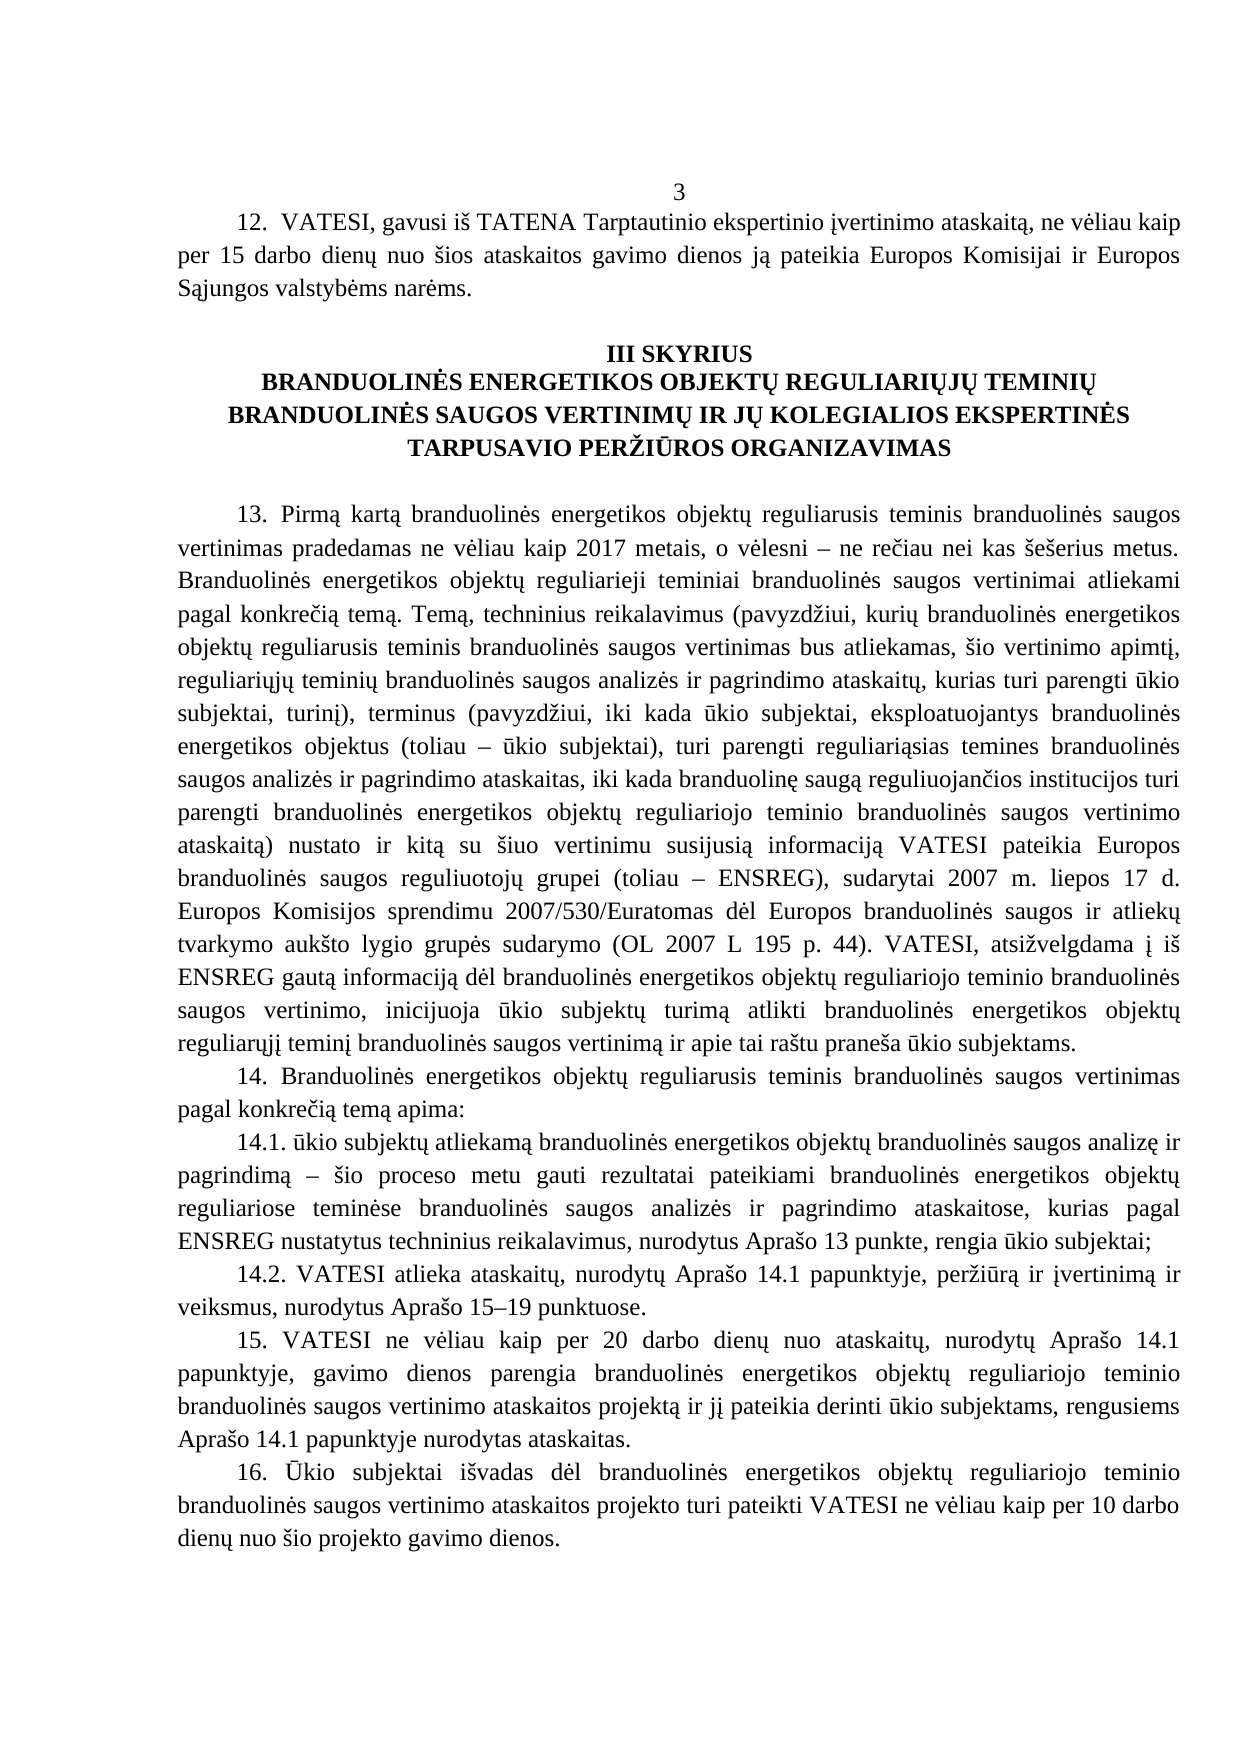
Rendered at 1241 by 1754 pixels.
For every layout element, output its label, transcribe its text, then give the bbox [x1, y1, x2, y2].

text 14. Branduolinės energetikos objektų reguliarusis teminis branduolinės saugos vertinimas pagal konkrečią temą apima: [177, 1061, 1181, 1123]
text 16. Ūkio subjektai išvadas dėl branduolinės energetikos objektų reguliariojo teminio branduolinės saugos vertinimo ataskaitos projekto turi pateikti VATESI ne vėliau kaip per 10 darbo dienų nuo šio projekto gavimo dienos. [177, 1457, 1181, 1552]
text iII SKYRIUS [177, 339, 1181, 367]
text 12. VATESI, gavusi iš TATENA Tarptautinio ekspertinio įvertinimo ataskaitą, ne vėliau kaip per 15 darbo dienų nuo šios ataskaitos gavimo dienos ją pateikia Europos Komisijai ir Europos Sąjungos valstybėms narėms. [177, 207, 1181, 301]
text 14.1. ūkio subjektų atliekamą branduolinės energetikos objektų branduolinės saugos analizę ir pagrindimą – šio proceso metu gauti rezultatai pateikiami branduolinės energetikos objektų reguliariose teminėse branduolinės saugos analizės ir pagrindimo ataskaitose, kurias pagal ENSREG nustatytus techninius reikalavimus, nurodytus Aprašo 13 punkte, rengia ūkio subjektai; [177, 1127, 1181, 1255]
text BRANDUOLINĖS ENERGETIKOS OBJEKTŲ REGULIARiųjų teminių branduolinės SAUGOS VERTINIMų ir jų kolegialios ekspertinės TARPUSAVIO PERŽIŪRos organizavimas [177, 367, 1181, 462]
text 15. VATESI ne vėliau kaip per 20 darbo dienų nuo ataskaitų, nurodytų Aprašo 14.1 papunktyje, gavimo dienos parengia branduolinės energetikos objektų reguliariojo teminio branduolinės saugos vertinimo ataskaitos projektą ir jį pateikia derinti ūkio subjektams, rengusiems Aprašo 14.1 papunktyje nurodytas ataskaitas. [177, 1325, 1181, 1453]
text 14.2. VATESI atlieka ataskaitų, nurodytų Aprašo 14.1 papunktyje, peržiūrą ir įvertinimą ir veiksmus, nurodytus Aprašo 15–19 punktuose. [177, 1259, 1181, 1321]
text 13. Pirmą kartą branduolinės energetikos objektų reguliarusis teminis branduolinės saugos vertinimas pradedamas ne vėliau kaip 2017 metais, o vėlesni – ne rečiau nei kas šešerius metus. Branduolinės energetikos objektų reguliarieji teminiai branduolinės saugos vertinimai atliekami pagal konkrečią temą. Temą, techninius reikalavimus (pavyzdžiui, kurių branduolinės energetikos objektų reguliarusis teminis branduolinės saugos vertinimas bus atliekamas, šio vertinimo apimtį, reguliariųjų teminių branduolinės saugos analizės ir pagrindimo ataskaitų, kurias turi parengti ūkio subjektai, turinį), terminus (pavyzdžiui, iki kada ūkio subjektai, eksploatuojantys branduolinės energetikos objektus (toliau – ūkio subjektai), turi parengti reguliariąsias temines branduolinės saugos analizės ir pagrindimo ataskaitas, iki kada branduolinę saugą reguliuojančios institucijos turi parengti branduolinės energetikos objektų reguliariojo teminio branduolinės saugos vertinimo ataskaitą) nustato ir kitą su šiuo vertinimu susijusią informaciją VATESI pateikia Europos branduolinės saugos reguliuotojų grupei (toliau – ENSREG), sudarytai 2007 m. liepos 17 d. Europos Komisijos sprendimu 2007/530/Euratomas dėl Europos branduolinės saugos ir atliekų tvarkymo aukšto lygio grupės sudarymo (OL 2007 L 195 p. 44). VATESI, atsižvelgdama į iš ENSREG gautą informaciją dėl branduolinės energetikos objektų reguliariojo teminio branduolinės saugos vertinimo, inicijuoja ūkio subjektų turimą atlikti branduolinės energetikos objektų reguliarųjį teminį branduolinės saugos vertinimą ir apie tai raštu praneša ūkio subjektams. [177, 499, 1181, 1057]
